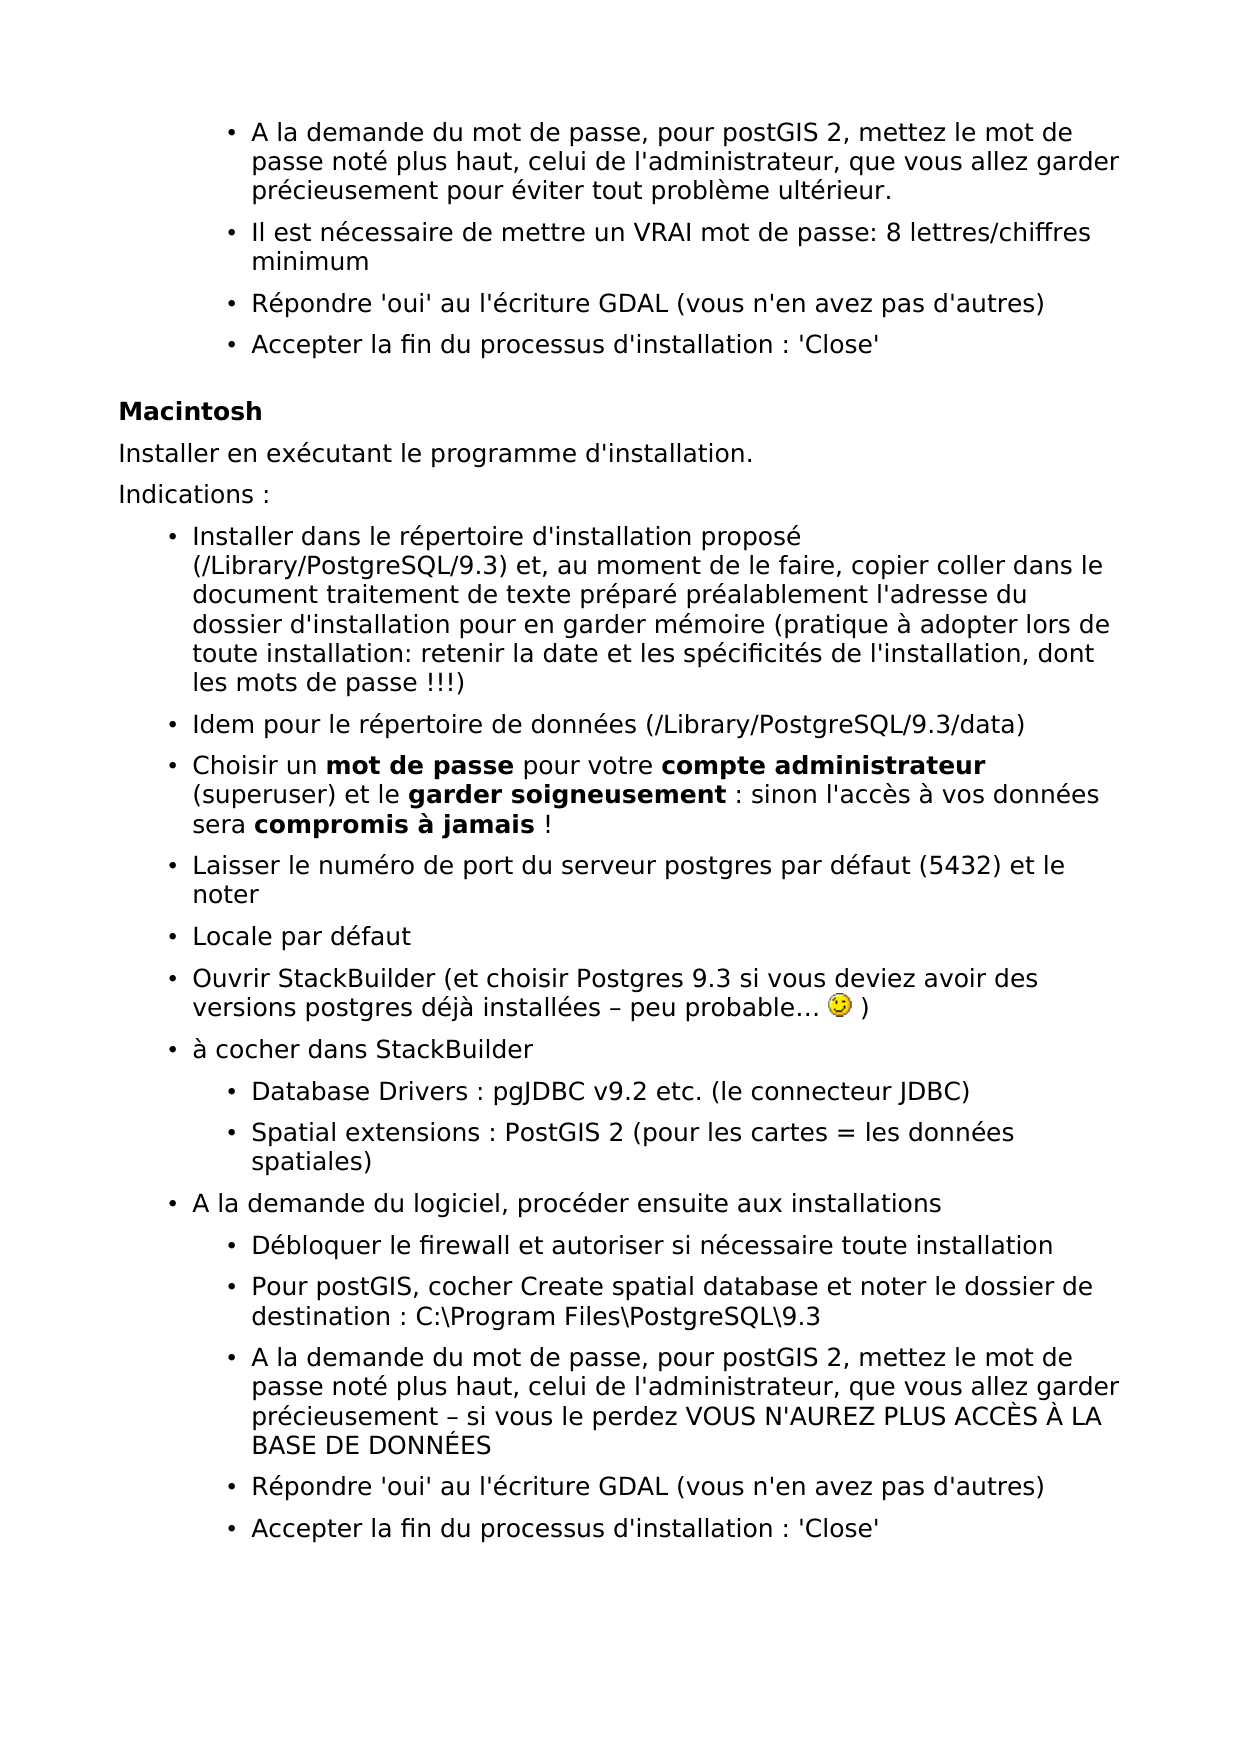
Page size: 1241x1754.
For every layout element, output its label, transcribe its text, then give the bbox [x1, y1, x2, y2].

subtitle Macintosh [118, 397, 1122, 426]
list à cocher dans StackBuilder [177, 1035, 1122, 1064]
list Pour postGIS, cocher Create spatial database et noter le dossier de destination : C:\Program Files\PostgreSQL\9.3 [236, 1272, 1122, 1331]
list Idem pour le répertoire de données (/Library/PostgreSQL/9.3/data) [177, 710, 1122, 739]
list Accepter la fin du processus d'installation : 'Close' [236, 1514, 1122, 1543]
list A la demande du mot de passe, pour postGIS 2, mettez le mot de passe noté plus haut, celui de l'administrateur, que vous allez garder précieusement – si vous le perdez VOUS N'AUREZ PLUS ACCÈS À LA BASE DE DONNÉES [236, 1343, 1122, 1460]
list Laisser le numéro de port du serveur postgres par défaut (5432) et le noter [177, 851, 1122, 910]
list Installer dans le répertoire d'installation proposé (/Library/PostgreSQL/9.3) et, au moment de le faire, copier coller dans le document traitement de texte préparé préalablement l'adresse du dossier d'installation pour en garder mémoire (pratique à adopter lors de toute installation: retenir la date et les spécificités de l'installation, dont les mots de passe !!!) [177, 522, 1122, 697]
picture [828, 993, 852, 1017]
list Répondre 'oui' au l'écriture GDAL (vous n'en avez pas d'autres) [236, 289, 1122, 318]
list A la demande du mot de passe, pour postGIS 2, mettez le mot de passe noté plus haut, celui de l'administrateur, que vous allez garder précieusement pour éviter tout problème ultérieur. [236, 118, 1122, 206]
list Accepter la fin du processus d'installation : 'Close' [236, 331, 1122, 360]
text Installer en exécutant le programme d'installation. [118, 439, 1122, 468]
list Débloquer le firewall et autoriser si nécessaire toute installation [236, 1231, 1122, 1260]
list Ouvrir StackBuilder (et choisir Postgres 9.3 si vous deviez avoir des versions postgres déjà installées – peu probable… ) [177, 964, 1122, 1022]
list Choisir un mot de passe pour votre compte administrateur (superuser) et le garder soigneusement : sinon l'accès à vos données sera compromis à jamais ! [177, 751, 1122, 839]
list Database Drivers : pgJDBC v9.2 etc. (le connecteur JDBC) [236, 1077, 1122, 1106]
list Spatial extensions : PostGIS 2 (pour les cartes = les données spatiales) [236, 1118, 1122, 1177]
list Répondre 'oui' au l'écriture GDAL (vous n'en avez pas d'autres) [236, 1472, 1122, 1502]
list Locale par défaut [177, 922, 1122, 951]
text Indications : [118, 481, 1122, 510]
list A la demande du logiciel, procéder ensuite aux installations [177, 1189, 1122, 1218]
list Il est nécessaire de mettre un VRAI mot de passe: 8 lettres/chiffres minimum [236, 218, 1122, 276]
